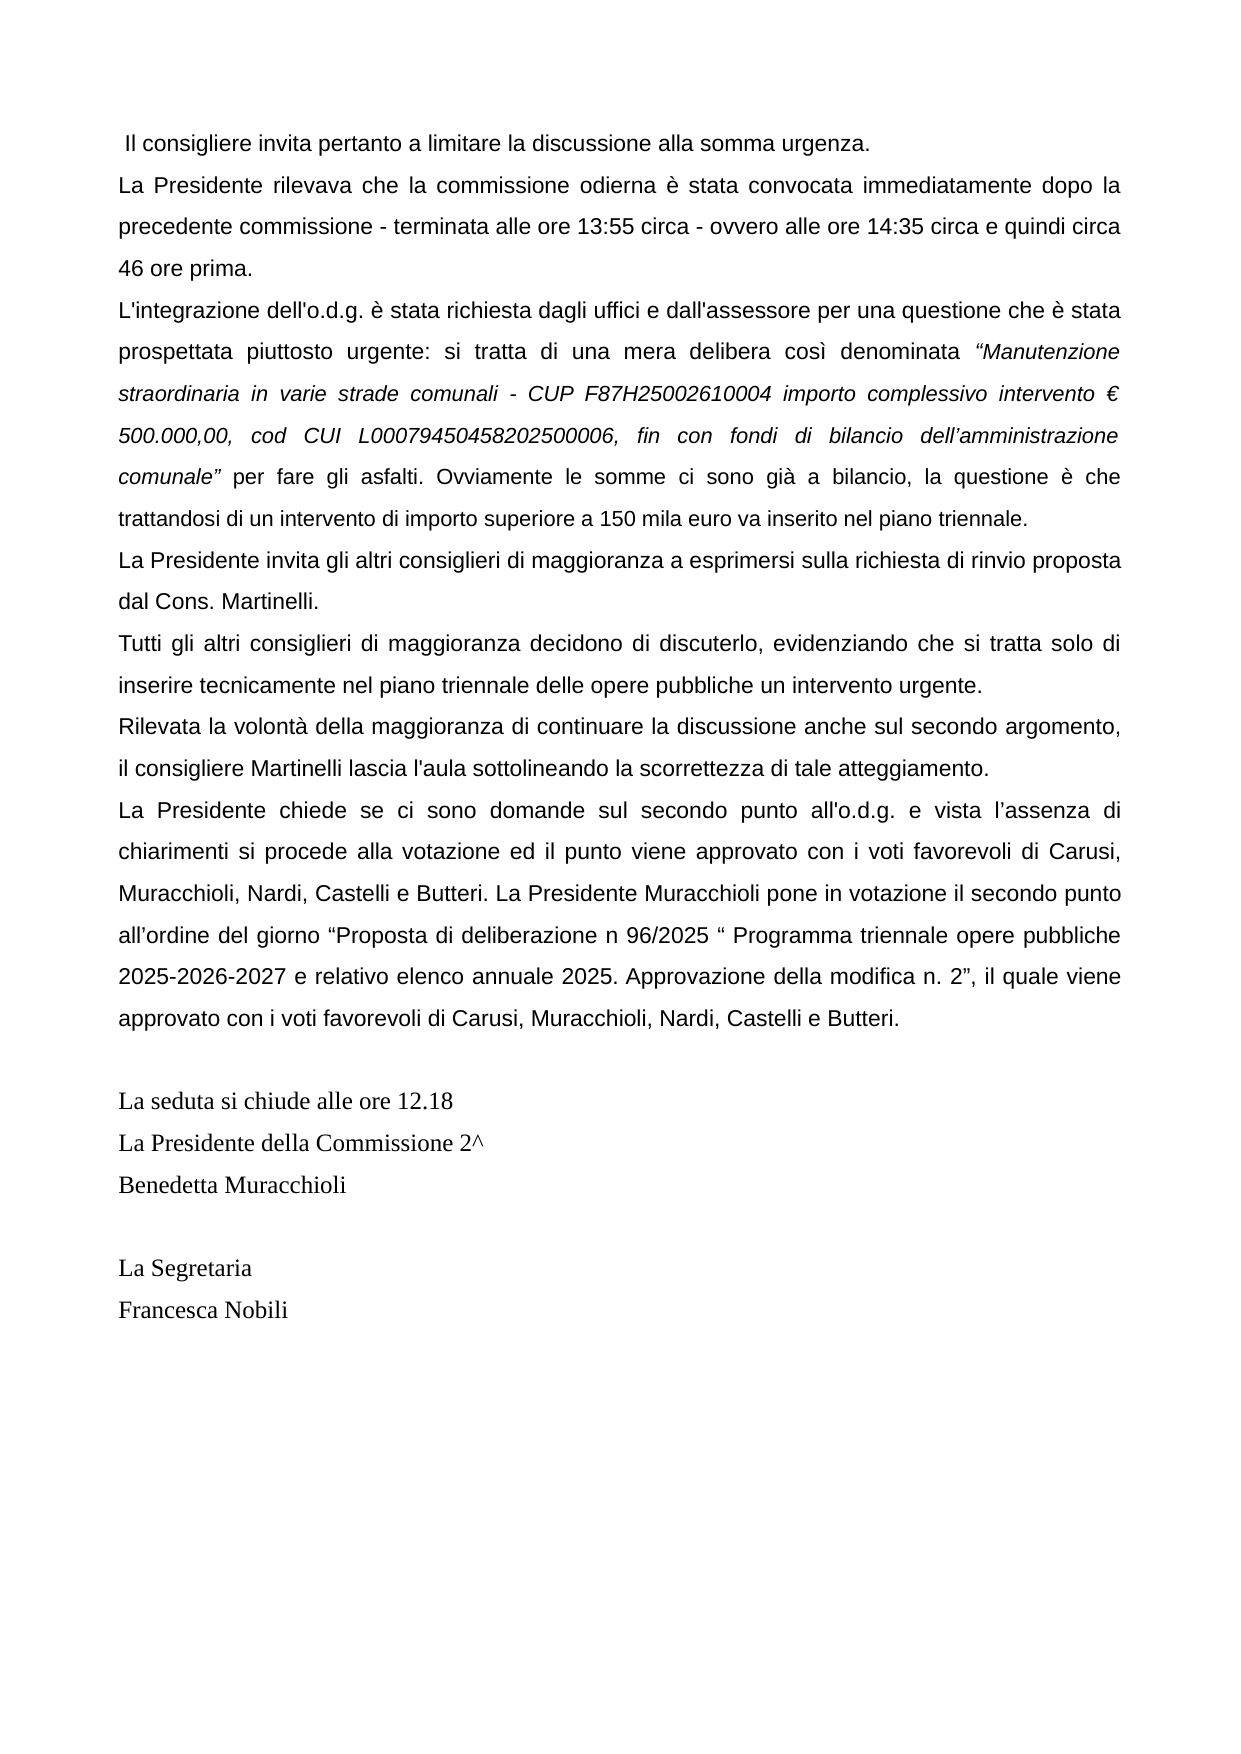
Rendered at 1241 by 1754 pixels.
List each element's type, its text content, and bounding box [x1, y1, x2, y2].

text La Presidente invita gli altri consiglieri di maggioranza a esprimersi sulla richiesta di rinvio proposta dal Cons. Martinelli. [118, 535, 1122, 618]
text La Presidente chiede se ci sono domande sul secondo punto all'o.d.g. e vista l’assenza di chiarimenti si procede alla votazione ed il punto viene approvato con i voti favorevoli di Carusi, Muracchioli, Nardi, Castelli e Butteri. La Presidente Muracchioli pone in votazione il secondo punto all’ordine del giorno “Proposta di deliberazione n 96/2025 “ Programma triennale opere pubbliche 2025-2026-2027 e relativo elenco annuale 2025. Approvazione della modifica n. 2”, il quale viene approvato con i voti favorevoli di Carusi, Muracchioli, Nardi, Castelli e Butteri. [118, 785, 1122, 1035]
text Il consigliere invita pertanto a limitare la discussione alla somma urgenza. [118, 118, 1122, 160]
text L'integrazione dell'o.d.g. è stata richiesta dagli uffici e dall'assessore per una questione che è stata prospettata piuttosto urgente: si tratta di una mera delibera così denominata “Manutenzione straordinaria in varie strade comunali - CUP F87H25002610004 importo complessivo intervento € 500.000,00, cod CUI L00079450458202500006, fin con fondi di bilancio dell’amministrazione comunale” per fare gli asfalti. Ovviamente le somme ci sono già a bilancio, la questione è che trattandosi di un intervento di importo superiore a 150 mila euro va inserito nel piano triennale. [118, 285, 1122, 535]
text Francesca Nobili [118, 1285, 1122, 1326]
text Benedetta Muracchioli [118, 1160, 1122, 1201]
text La Presidente rilevava che la commissione odierna è stata convocata immediatamente dopo la precedente commissione - terminata alle ore 13:55 circa - ovvero alle ore 14:35 circa e quindi circa 46 ore prima. [118, 160, 1122, 285]
text La seduta si chiude alle ore 12.18 [118, 1076, 1122, 1118]
text Rilevata la volontà della maggioranza di continuare la discussione anche sul secondo argomento, il consigliere Martinelli lascia l'aula sottolineando la scorrettezza di tale atteggiamento. [118, 701, 1122, 785]
text La Segretaria [118, 1243, 1122, 1285]
text Tutti gli altri consiglieri di maggioranza decidono di discuterlo, evidenziando che si tratta solo di inserire tecnicamente nel piano triennale delle opere pubbliche un intervento urgente. [118, 618, 1122, 701]
text La Presidente della Commissione 2^ [118, 1118, 1122, 1160]
